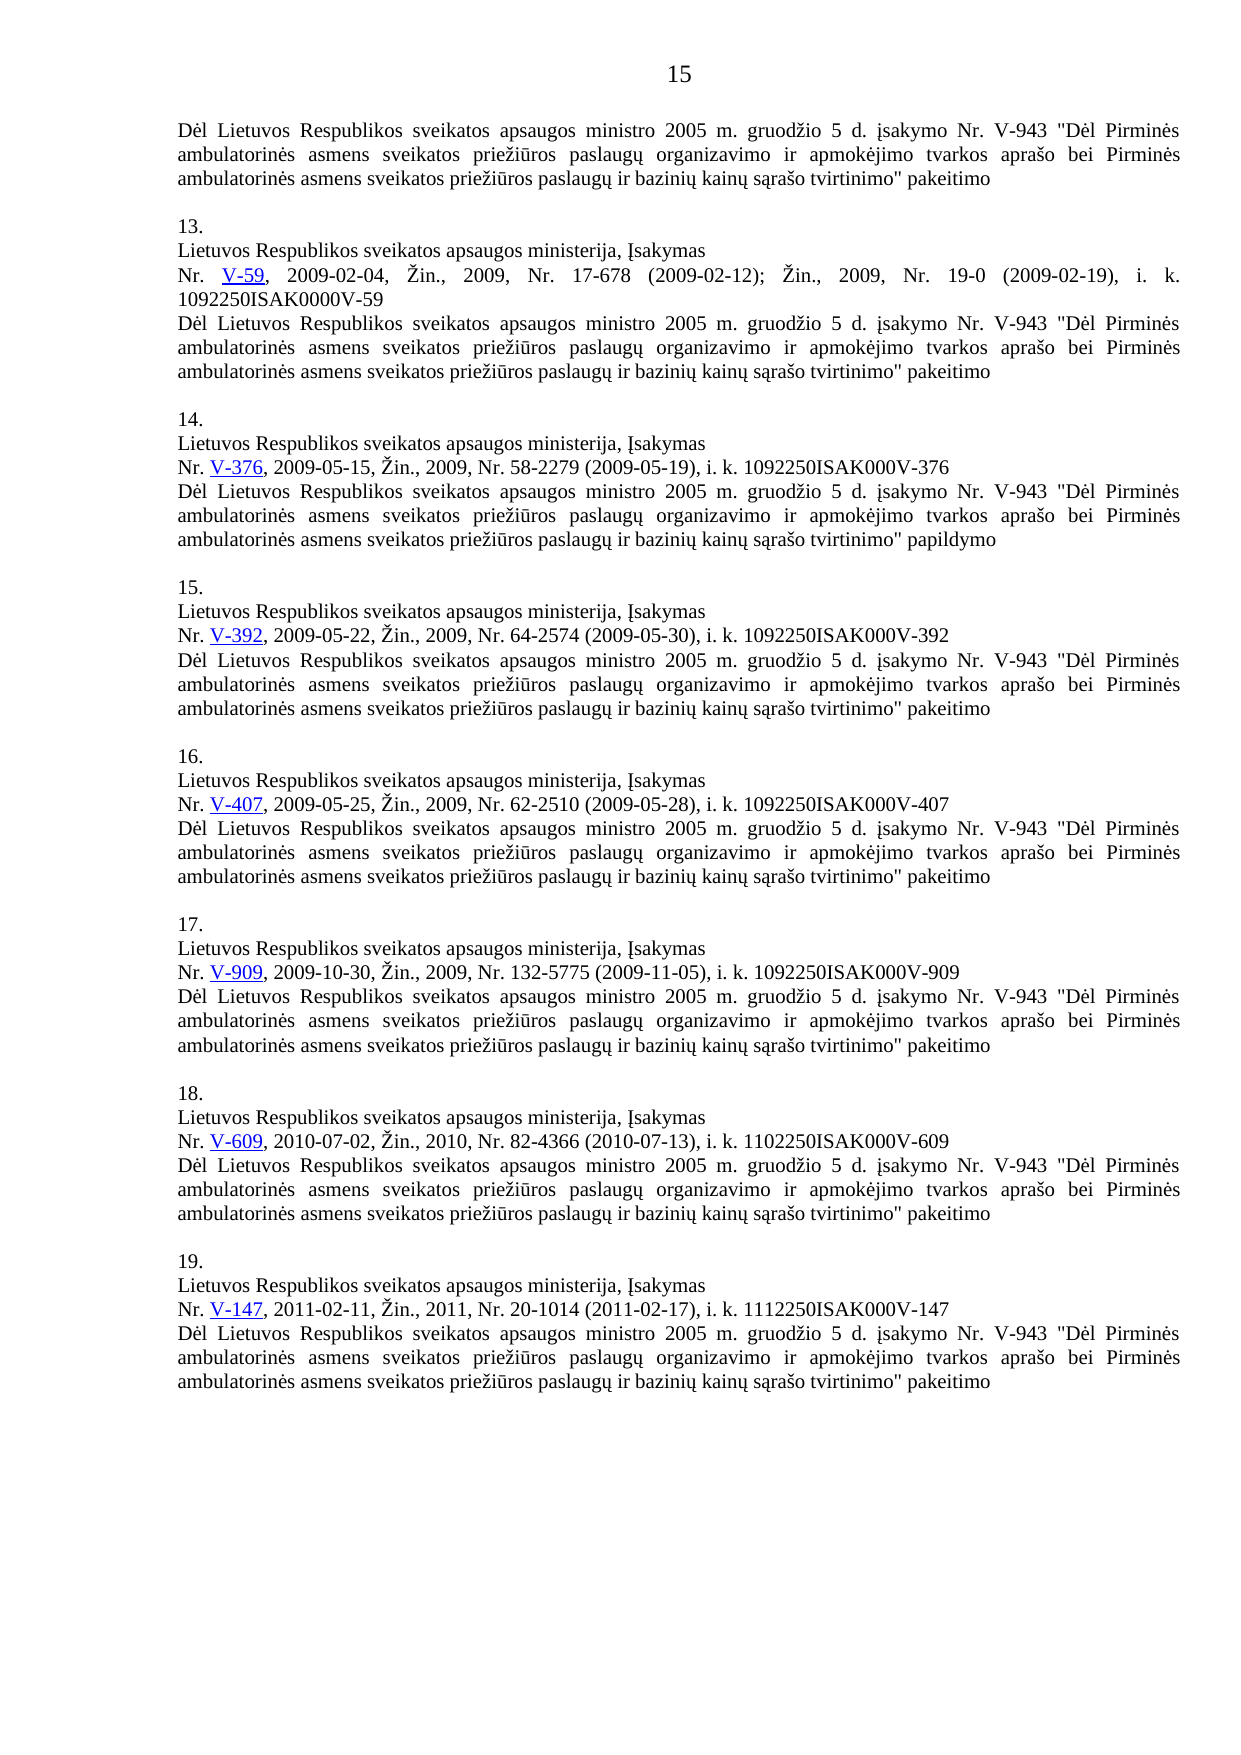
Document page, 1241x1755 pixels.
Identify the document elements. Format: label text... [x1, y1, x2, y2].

text Nr. V-59, 2009-02-04, Žin., 2009, Nr. 17-678 (2009-02-12); Žin., 2009, Nr. 19-0 (2009-02-19), i. k. 1092250ISAK0000V-59 [177, 262, 1181, 311]
text 17. [177, 912, 1181, 936]
text Lietuvos Respublikos sveikatos apsaugos ministerija, Įsakymas [177, 238, 1181, 262]
text Dėl Lietuvos Respublikos sveikatos apsaugos ministro 2005 m. gruodžio 5 d. įsakymo Nr. V-943 "Dėl Pirminės ambulatorinės asmens sveikatos priežiūros paslaugų organizavimo ir apmokėjimo tvarkos aprašo bei Pirminės ambulatorinės asmens sveikatos priežiūros paslaugų ir bazinių kainų sąrašo tvirtinimo" pakeitimo [177, 984, 1181, 1057]
text Lietuvos Respublikos sveikatos apsaugos ministerija, Įsakymas [177, 431, 1181, 455]
text Dėl Lietuvos Respublikos sveikatos apsaugos ministro 2005 m. gruodžio 5 d. įsakymo Nr. V-943 "Dėl Pirminės ambulatorinės asmens sveikatos priežiūros paslaugų organizavimo ir apmokėjimo tvarkos aprašo bei Pirminės ambulatorinės asmens sveikatos priežiūros paslaugų ir bazinių kainų sąrašo tvirtinimo" pakeitimo [177, 118, 1181, 190]
text Dėl Lietuvos Respublikos sveikatos apsaugos ministro 2005 m. gruodžio 5 d. įsakymo Nr. V-943 "Dėl Pirminės ambulatorinės asmens sveikatos priežiūros paslaugų organizavimo ir apmokėjimo tvarkos aprašo bei Pirminės ambulatorinės asmens sveikatos priežiūros paslaugų ir bazinių kainų sąrašo tvirtinimo" pakeitimo [177, 816, 1181, 888]
text Dėl Lietuvos Respublikos sveikatos apsaugos ministro 2005 m. gruodžio 5 d. įsakymo Nr. V-943 "Dėl Pirminės ambulatorinės asmens sveikatos priežiūros paslaugų organizavimo ir apmokėjimo tvarkos aprašo bei Pirminės ambulatorinės asmens sveikatos priežiūros paslaugų ir bazinių kainų sąrašo tvirtinimo" pakeitimo [177, 647, 1181, 720]
text 15. [177, 575, 1181, 599]
text Dėl Lietuvos Respublikos sveikatos apsaugos ministro 2005 m. gruodžio 5 d. įsakymo Nr. V-943 "Dėl Pirminės ambulatorinės asmens sveikatos priežiūros paslaugų organizavimo ir apmokėjimo tvarkos aprašo bei Pirminės ambulatorinės asmens sveikatos priežiūros paslaugų ir bazinių kainų sąrašo tvirtinimo" pakeitimo [177, 1153, 1181, 1225]
text Nr. V-609, 2010-07-02, Žin., 2010, Nr. 82-4366 (2010-07-13), i. k. 1102250ISAK000V-609 [177, 1129, 1181, 1153]
text Nr. V-909, 2009-10-30, Žin., 2009, Nr. 132-5775 (2009-11-05), i. k. 1092250ISAK000V-909 [177, 960, 1181, 984]
text 13. [177, 214, 1181, 238]
text Dėl Lietuvos Respublikos sveikatos apsaugos ministro 2005 m. gruodžio 5 d. įsakymo Nr. V-943 "Dėl Pirminės ambulatorinės asmens sveikatos priežiūros paslaugų organizavimo ir apmokėjimo tvarkos aprašo bei Pirminės ambulatorinės asmens sveikatos priežiūros paslaugų ir bazinių kainų sąrašo tvirtinimo" papildymo [177, 479, 1181, 551]
text Nr. V-376, 2009-05-15, Žin., 2009, Nr. 58-2279 (2009-05-19), i. k. 1092250ISAK000V-376 [177, 455, 1181, 479]
text 16. [177, 744, 1181, 768]
text Dėl Lietuvos Respublikos sveikatos apsaugos ministro 2005 m. gruodžio 5 d. įsakymo Nr. V-943 "Dėl Pirminės ambulatorinės asmens sveikatos priežiūros paslaugų organizavimo ir apmokėjimo tvarkos aprašo bei Pirminės ambulatorinės asmens sveikatos priežiūros paslaugų ir bazinių kainų sąrašo tvirtinimo" pakeitimo [177, 1321, 1181, 1393]
text Lietuvos Respublikos sveikatos apsaugos ministerija, Įsakymas [177, 768, 1181, 792]
text Nr. V-392, 2009-05-22, Žin., 2009, Nr. 64-2574 (2009-05-30), i. k. 1092250ISAK000V-392 [177, 623, 1181, 647]
text Lietuvos Respublikos sveikatos apsaugos ministerija, Įsakymas [177, 936, 1181, 960]
text Lietuvos Respublikos sveikatos apsaugos ministerija, Įsakymas [177, 599, 1181, 623]
text Nr. V-407, 2009-05-25, Žin., 2009, Nr. 62-2510 (2009-05-28), i. k. 1092250ISAK000V-407 [177, 792, 1181, 816]
text 18. [177, 1081, 1181, 1105]
text Nr. V-147, 2011-02-11, Žin., 2011, Nr. 20-1014 (2011-02-17), i. k. 1112250ISAK000V-147 [177, 1297, 1181, 1321]
text Dėl Lietuvos Respublikos sveikatos apsaugos ministro 2005 m. gruodžio 5 d. įsakymo Nr. V-943 "Dėl Pirminės ambulatorinės asmens sveikatos priežiūros paslaugų organizavimo ir apmokėjimo tvarkos aprašo bei Pirminės ambulatorinės asmens sveikatos priežiūros paslaugų ir bazinių kainų sąrašo tvirtinimo" pakeitimo [177, 311, 1181, 383]
text Lietuvos Respublikos sveikatos apsaugos ministerija, Įsakymas [177, 1105, 1181, 1129]
text 19. [177, 1249, 1181, 1273]
text 14. [177, 407, 1181, 431]
text Lietuvos Respublikos sveikatos apsaugos ministerija, Įsakymas [177, 1273, 1181, 1297]
